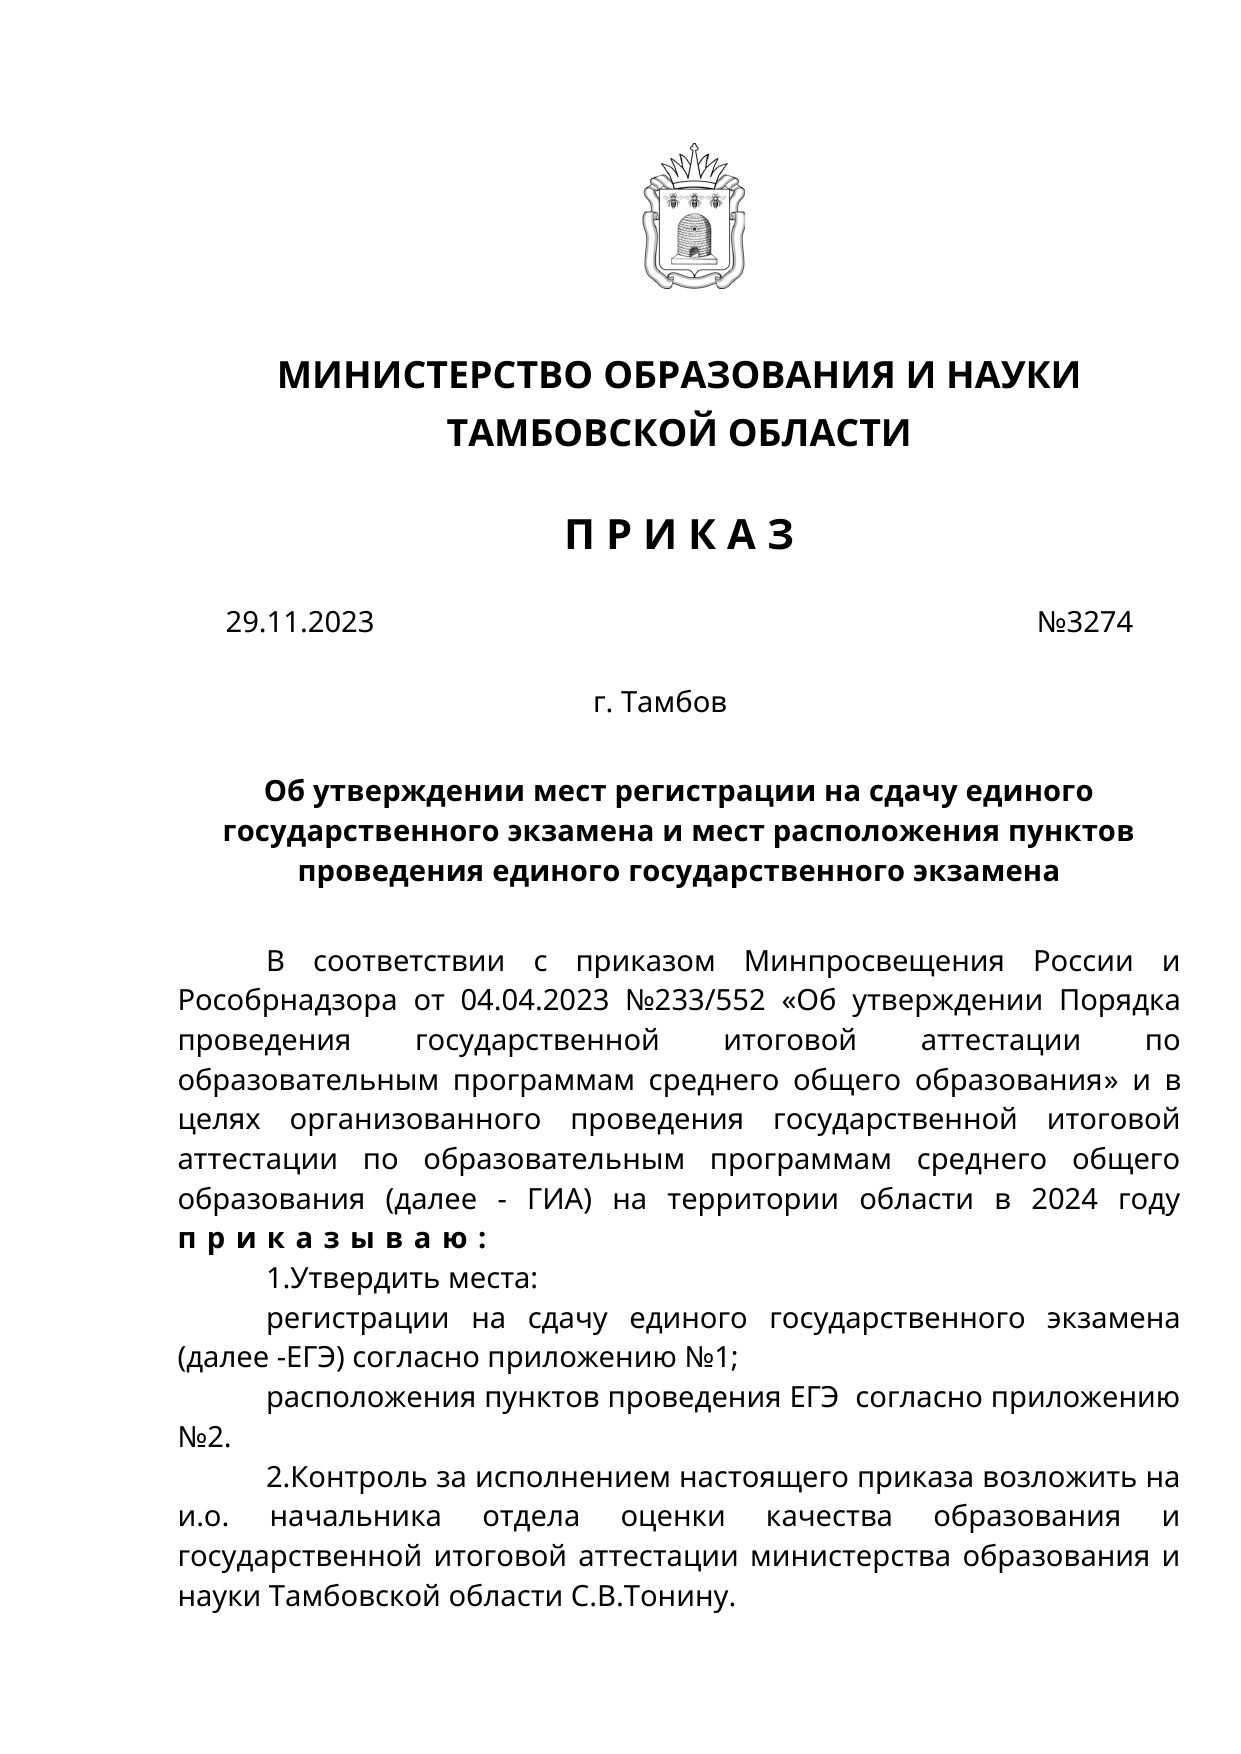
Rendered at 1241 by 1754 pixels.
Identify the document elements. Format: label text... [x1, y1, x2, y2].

text 2.Контроль за исполнением настоящего приказа возложить на и.о. начальника отдела оценки качества образования и государственной итоговой аттестации министерства образования и науки Тамбовской области С.В.Тонину. [177, 1456, 1181, 1614]
text Об утверждении мест регистрации на сдачу единого государственного экзамена и мест расположения пунктов проведения единого государственного экзамена [177, 771, 1181, 890]
text 1.Утвердить места: [177, 1257, 1181, 1297]
text ТАМБОВСКОЙ ОБЛАСТИ [177, 407, 1181, 458]
text 29.11.2023 №3274 [177, 602, 1181, 641]
text МИНИСТЕРСТВО ОБРАЗОВАНИЯ И НАУКИ [177, 348, 1181, 399]
picture [642, 143, 746, 289]
text г. Тамбов [177, 681, 1181, 721]
text В соответствии с приказом Минпросвещения России и Рособрнадзора от 04.04.2023 №233/552 «Об утверждении Порядка проведения государственной итоговой аттестации по образовательным программам среднего общего образования» и в целях организованного проведения государственной итоговой аттестации по образовательным программам среднего общего образования (далее - ГИА) на территории области в 2024 году приказываю: [177, 940, 1181, 1257]
text расположения пунктов проведения ЕГЭ согласно приложению №2. [177, 1376, 1181, 1456]
text регистрации на сдачу единого государственного экзамена (далее -ЕГЭ) согласно приложению №1; [177, 1297, 1181, 1376]
text П Р И К А З [177, 505, 1181, 562]
